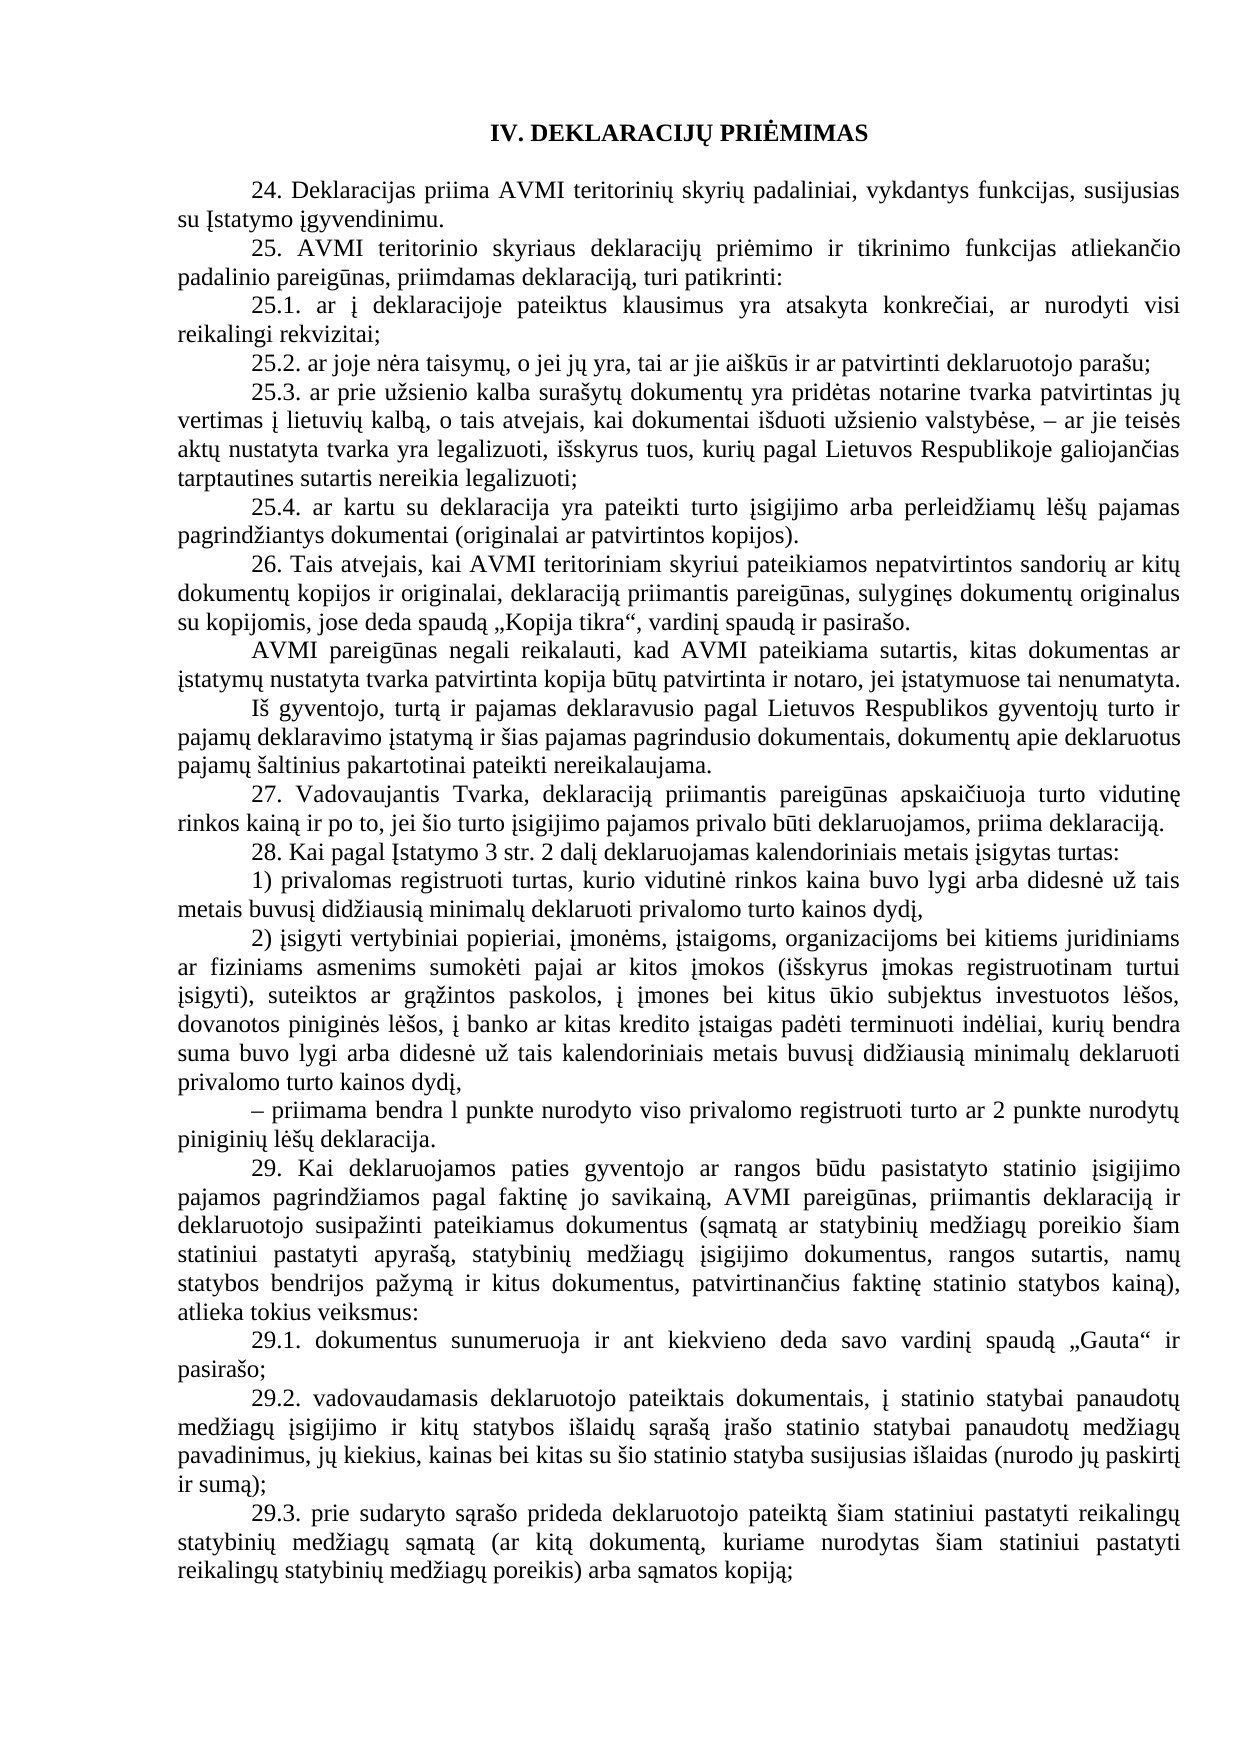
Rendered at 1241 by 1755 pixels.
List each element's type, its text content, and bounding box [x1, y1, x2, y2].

text Iš gyventojo, turtą ir pajamas deklaravusio pagal Lietuvos Respublikos gyventojų turto ir pajamų deklaravimo įstatymą ir šias pajamas pagrindusio dokumentais, dokumentų apie deklaruotus pajamų šaltinius pakartotinai pateikti nereikalaujama. [177, 693, 1181, 779]
text 25.2. ar joje nėra taisymų, o jei jų yra, tai ar jie aiškūs ir ar patvirtinti deklaruotojo parašu; [177, 348, 1181, 377]
text 25. AVMI teritorinio skyriaus deklaracijų priėmimo ir tikrinimo funkcijas atliekančio padalinio pareigūnas, priimdamas deklaraciją, turi patikrinti: [177, 233, 1181, 291]
text 29. Kai deklaruojamos paties gyventojo ar rangos būdu pasistatyto statinio įsigijimo pajamos pagrindžiamos pagal faktinę jo savikainą, AVMI pareigūnas, priimantis deklaraciją ir deklaruotojo susipažinti pateikiamus dokumentus (sąmatą ar statybinių medžiagų poreikio šiam statiniui pastatyti apyrašą, statybinių medžiagų įsigijimo dokumentus, rangos sutartis, namų statybos bendrijos pažymą ir kitus dokumentus, patvirtinančius faktinę statinio statybos kainą), atlieka tokius veiksmus: [177, 1153, 1181, 1326]
text AVMI pareigūnas negali reikalauti, kad AVMI pateikiama sutartis, kitas dokumentas ar įstatymų nustatyta tvarka patvirtinta kopija būtų patvirtinta ir notaro, jei įstatymuose tai nenumatyta. [177, 636, 1181, 693]
text – priimama bendra l punkte nurodyto viso privalomo registruoti turto ar 2 punkte nurodytų piniginių lėšų deklaracija. [177, 1096, 1181, 1153]
text 29.3. prie sudaryto sąrašo prideda deklaruotojo pateiktą šiam statiniui pastatyti reikalingų statybinių medžiagų sąmatą (ar kitą dokumentą, kuriame nurodytas šiam statiniui pastatyti reikalingų statybinių medžiagų poreikis) arba sąmatos kopiją; [177, 1498, 1181, 1584]
text 26. Tais atvejais, kai AVMI teritoriniam skyriui pateikiamos nepatvirtintos sandorių ar kitų dokumentų kopijos ir originalai, deklaraciją priimantis pareigūnas, sulyginęs dokumentų originalus su kopijomis, jose deda spaudą „Kopija tikra“, vardinį spaudą ir pasirašo. [177, 549, 1181, 636]
text 24. Deklaracijas priima AVMI teritorinių skyrių padaliniai, vykdantys funkcijas, susijusias su Įstatymo įgyvendinimu. [177, 176, 1181, 233]
text 28. Kai pagal Įstatymo 3 str. 2 dalį deklaruojamas kalendoriniais metais įsigytas turtas: [177, 837, 1181, 866]
text 25.4. ar kartu su deklaracija yra pateikti turto įsigijimo arba perleidžiamų lėšų pajamas pagrindžiantys dokumentai (originalai ar patvirtintos kopijos). [177, 492, 1181, 549]
text 29.2. vadovaudamasis deklaruotojo pateiktais dokumentais, į statinio statybai panaudotų medžiagų įsigijimo ir kitų statybos išlaidų sąrašą įrašo statinio statybai panaudotų medžiagų pavadinimus, jų kiekius, kainas bei kitas su šio statinio statyba susijusias išlaidas (nurodo jų paskirtį ir sumą); [177, 1383, 1181, 1498]
text 27. Vadovaujantis Tvarka, deklaraciją priimantis pareigūnas apskaičiuoja turto vidutinę rinkos kainą ir po to, jei šio turto įsigijimo pajamos privalo būti deklaruojamos, priima deklaraciją. [177, 779, 1181, 837]
text 25.1. ar į deklaracijoje pateiktus klausimus yra atsakyta konkrečiai, ar nurodyti visi reikalingi rekvizitai; [177, 291, 1181, 348]
text 25.3. ar prie užsienio kalba surašytų dokumentų yra pridėtas notarine tvarka patvirtintas jų vertimas į lietuvių kalbą, o tais atvejais, kai dokumentai išduoti užsienio valstybėse, – ar jie teisės aktų nustatyta tvarka yra legalizuoti, išskyrus tuos, kurių pagal Lietuvos Respublikoje galiojančias tarptautines sutartis nereikia legalizuoti; [177, 377, 1181, 492]
text IV. DEKLARACIJŲ PRIĖMIMAS [177, 118, 1181, 147]
text 1) privalomas registruoti turtas, kurio vidutinė rinkos kaina buvo lygi arba didesnė už tais metais buvusį didžiausią minimalų deklaruoti privalomo turto kainos dydį, [177, 866, 1181, 923]
text 2) įsigyti vertybiniai popieriai, įmonėms, įstaigoms, organizacijoms bei kitiems juridiniams ar fiziniams asmenims sumokėti pajai ar kitos įmokos (išskyrus įmokas registruotinam turtui įsigyti), suteiktos ar grąžintos paskolos, į įmones bei kitus ūkio subjektus investuotos lėšos, dovanotos piniginės lėšos, į banko ar kitas kredito įstaigas padėti terminuoti indėliai, kurių bendra suma buvo lygi arba didesnė už tais kalendoriniais metais buvusį didžiausią minimalų deklaruoti privalomo turto kainos dydį, [177, 923, 1181, 1096]
text 29.1. dokumentus sunumeruoja ir ant kiekvieno deda savo vardinį spaudą „Gauta“ ir pasirašo; [177, 1326, 1181, 1383]
